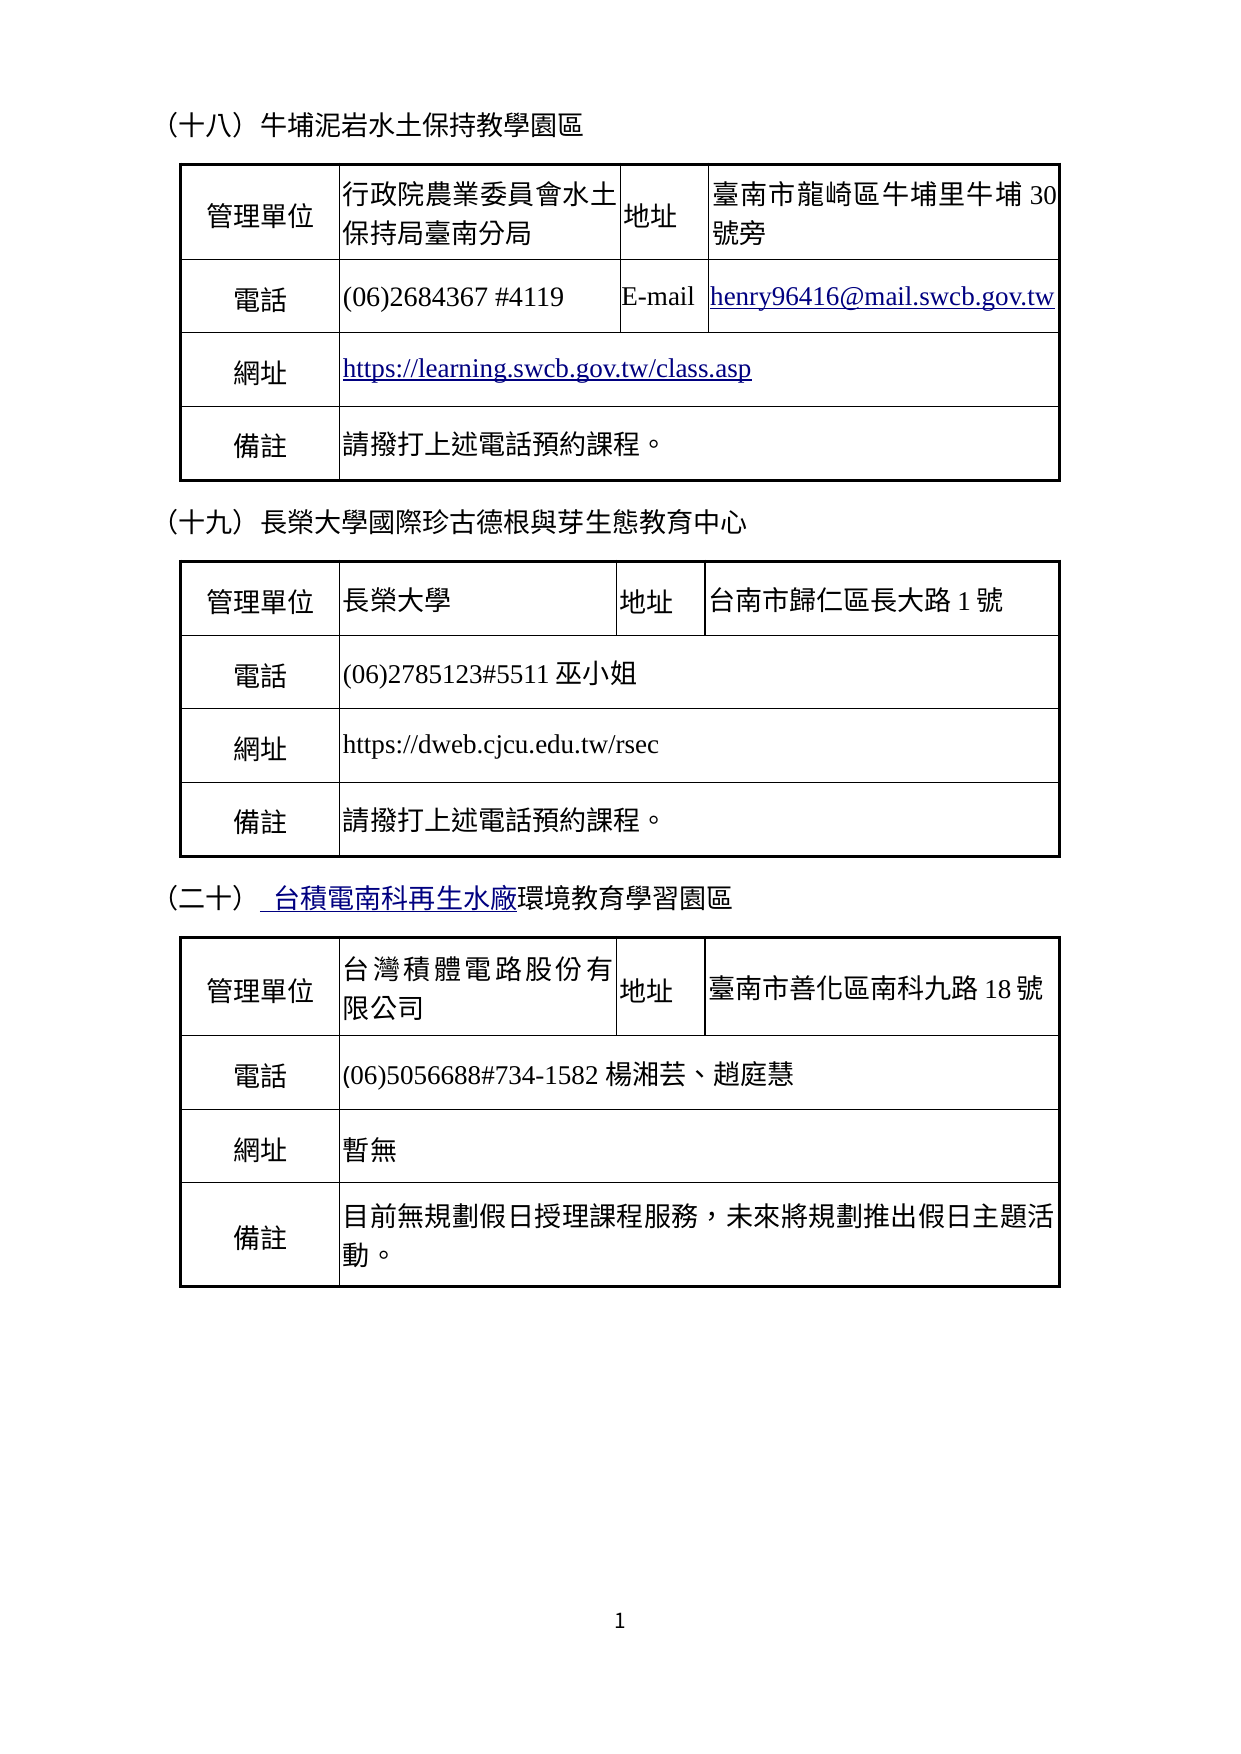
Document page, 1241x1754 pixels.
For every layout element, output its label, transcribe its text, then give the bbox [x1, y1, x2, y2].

table_cell 暫無 [340, 1110, 1058, 1182]
table_cell 網址 [182, 1110, 339, 1182]
table_cell (06)5056688#734-1582 楊湘芸、趙庭慧 [340, 1036, 1058, 1109]
table_cell 網址 [182, 709, 339, 782]
table_cell https://learning.swcb.gov.tw/class.asp [340, 333, 1058, 406]
text （二十） 台積電南科再生水廠環境教育學習園區 [151, 877, 1089, 916]
table_header 長榮大學 [340, 563, 616, 635]
table_cell 備註 [182, 407, 339, 479]
table_header 台灣積體電路股份有限公司 [340, 939, 616, 1035]
table_header 地址 [617, 939, 704, 1035]
table_cell 請撥打上述電話預約課程。 [340, 783, 1058, 855]
table_cell 請撥打上述電話預約課程。 [340, 407, 1058, 479]
table_header 管理單位 [182, 166, 339, 259]
table_header 管理單位 [182, 563, 339, 635]
table_header 地址 [621, 166, 708, 259]
table_cell 目前無規劃假日授理課程服務，未來將規劃推出假日主題活動。 [340, 1183, 1058, 1285]
table_cell 電話 [182, 1036, 339, 1109]
table_header 台南市歸仁區長大路1號 [706, 563, 1058, 635]
table_header 臺南市龍崎區牛埔里牛埔30號旁 [709, 166, 1058, 259]
table_cell henry96416@mail.swcb.gov.tw [709, 260, 1058, 332]
table_cell (06)2785123#5511 巫小姐 [340, 636, 1058, 708]
table_header 管理單位 [182, 939, 339, 1035]
table_header 地址 [617, 563, 704, 635]
table_cell 備註 [182, 783, 339, 855]
table_cell 網址 [182, 333, 339, 406]
table_header 臺南市善化區南科九路18號 [706, 939, 1058, 1035]
table_cell 備註 [182, 1183, 339, 1285]
table_cell 電話 [182, 260, 339, 332]
text （十八）牛埔泥岩水土保持教學園區 [151, 104, 1089, 143]
table_cell (06)2684367 #4119 [340, 260, 620, 332]
table_cell E-mail [621, 260, 708, 332]
table_cell https://dweb.cjcu.edu.tw/rsec [340, 709, 1058, 782]
table_cell 電話 [182, 636, 339, 708]
text （十九）長榮大學國際珍古德根與芽生態教育中心 [151, 501, 1089, 540]
table_header 行政院農業委員會水土保持局臺南分局 [340, 166, 620, 259]
